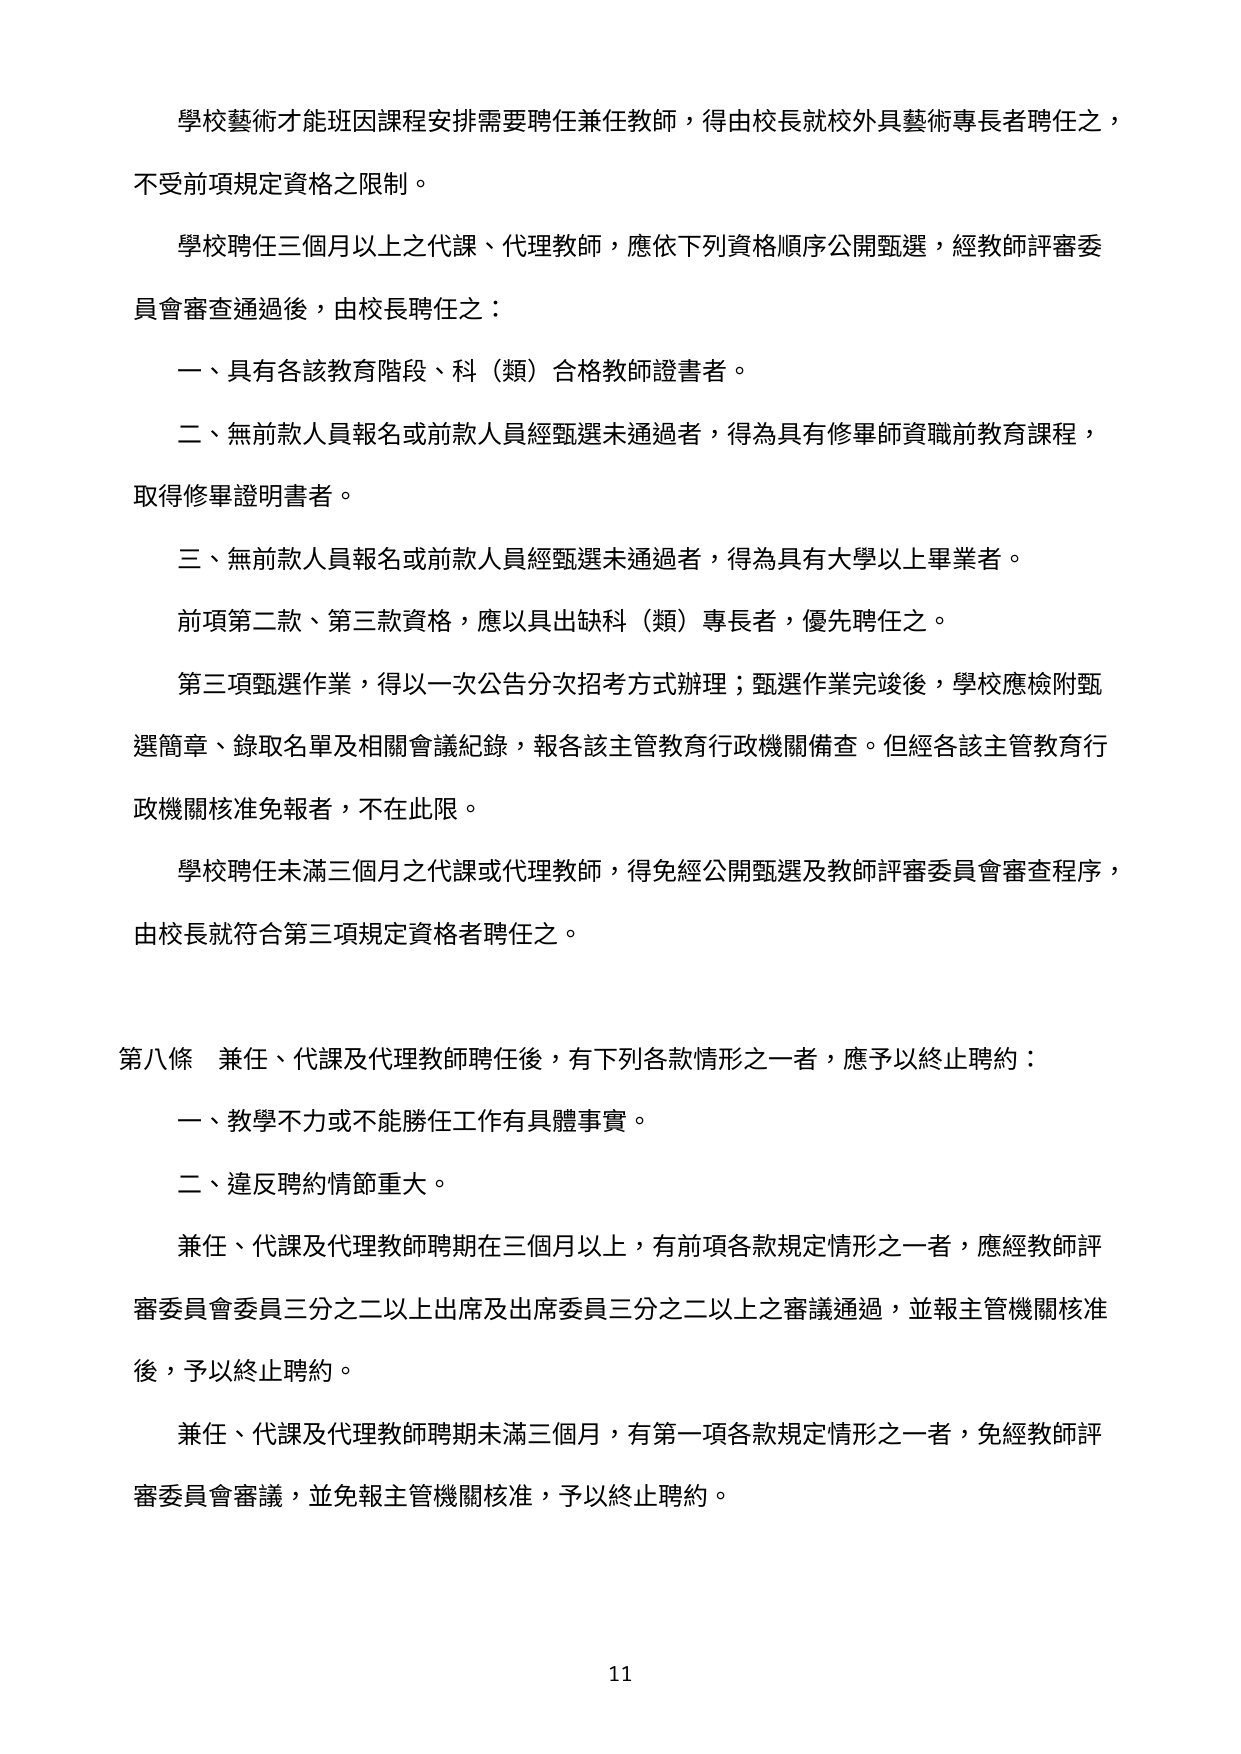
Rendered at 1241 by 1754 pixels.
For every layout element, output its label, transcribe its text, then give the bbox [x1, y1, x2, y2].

text 兼任、代課及代理教師聘期在三個月以上，有前項各款規定情形之一者，應經教師評審委員會委員三分之二以上出席及出席委員三分之二以上之審議通過，並報主管機關核准後，予以終止聘約。 [133, 1203, 1122, 1391]
text 第三項甄選作業，得以一次公告分次招考方式辦理；甄選作業完竣後，學校應檢附甄選簡章、錄取名單及相關會議紀錄，報各該主管教育行政機關備查。但經各該主管教育行政機關核准免報者，不在此限。 [133, 641, 1122, 828]
text 二、違反聘約情節重大。 [133, 1141, 1122, 1203]
text 學校藝術才能班因課程安排需要聘任兼任教師，得由校長就校外具藝術專長者聘任之，不受前項規定資格之限制。 [133, 78, 1122, 203]
text 第八條 兼任、代課及代理教師聘任後，有下列各款情形之一者，應予以終止聘約： [118, 1016, 1122, 1078]
text 三、無前款人員報名或前款人員經甄選未通過者，得為具有大學以上畢業者。 [133, 516, 1122, 578]
text 學校聘任三個月以上之代課、代理教師，應依下列資格順序公開甄選，經教師評審委員會審查通過後，由校長聘任之： [133, 203, 1122, 328]
text 兼任、代課及代理教師聘期未滿三個月，有第一項各款規定情形之一者，免經教師評審委員會審議，並免報主管機關核准，予以終止聘約。 [133, 1391, 1122, 1516]
text 一、教學不力或不能勝任工作有具體事實。 [133, 1078, 1122, 1141]
text 一、具有各該教育階段、科（類）合格教師證書者。 [133, 328, 1122, 391]
text 二、無前款人員報名或前款人員經甄選未通過者，得為具有修畢師資職前教育課程，取得修畢證明書者。 [133, 391, 1122, 516]
text 前項第二款、第三款資格，應以具出缺科（類）專長者，優先聘任之。 [133, 578, 1122, 641]
text 學校聘任未滿三個月之代課或代理教師，得免經公開甄選及教師評審委員會審查程序，由校長就符合第三項規定資格者聘任之。 [133, 828, 1122, 953]
